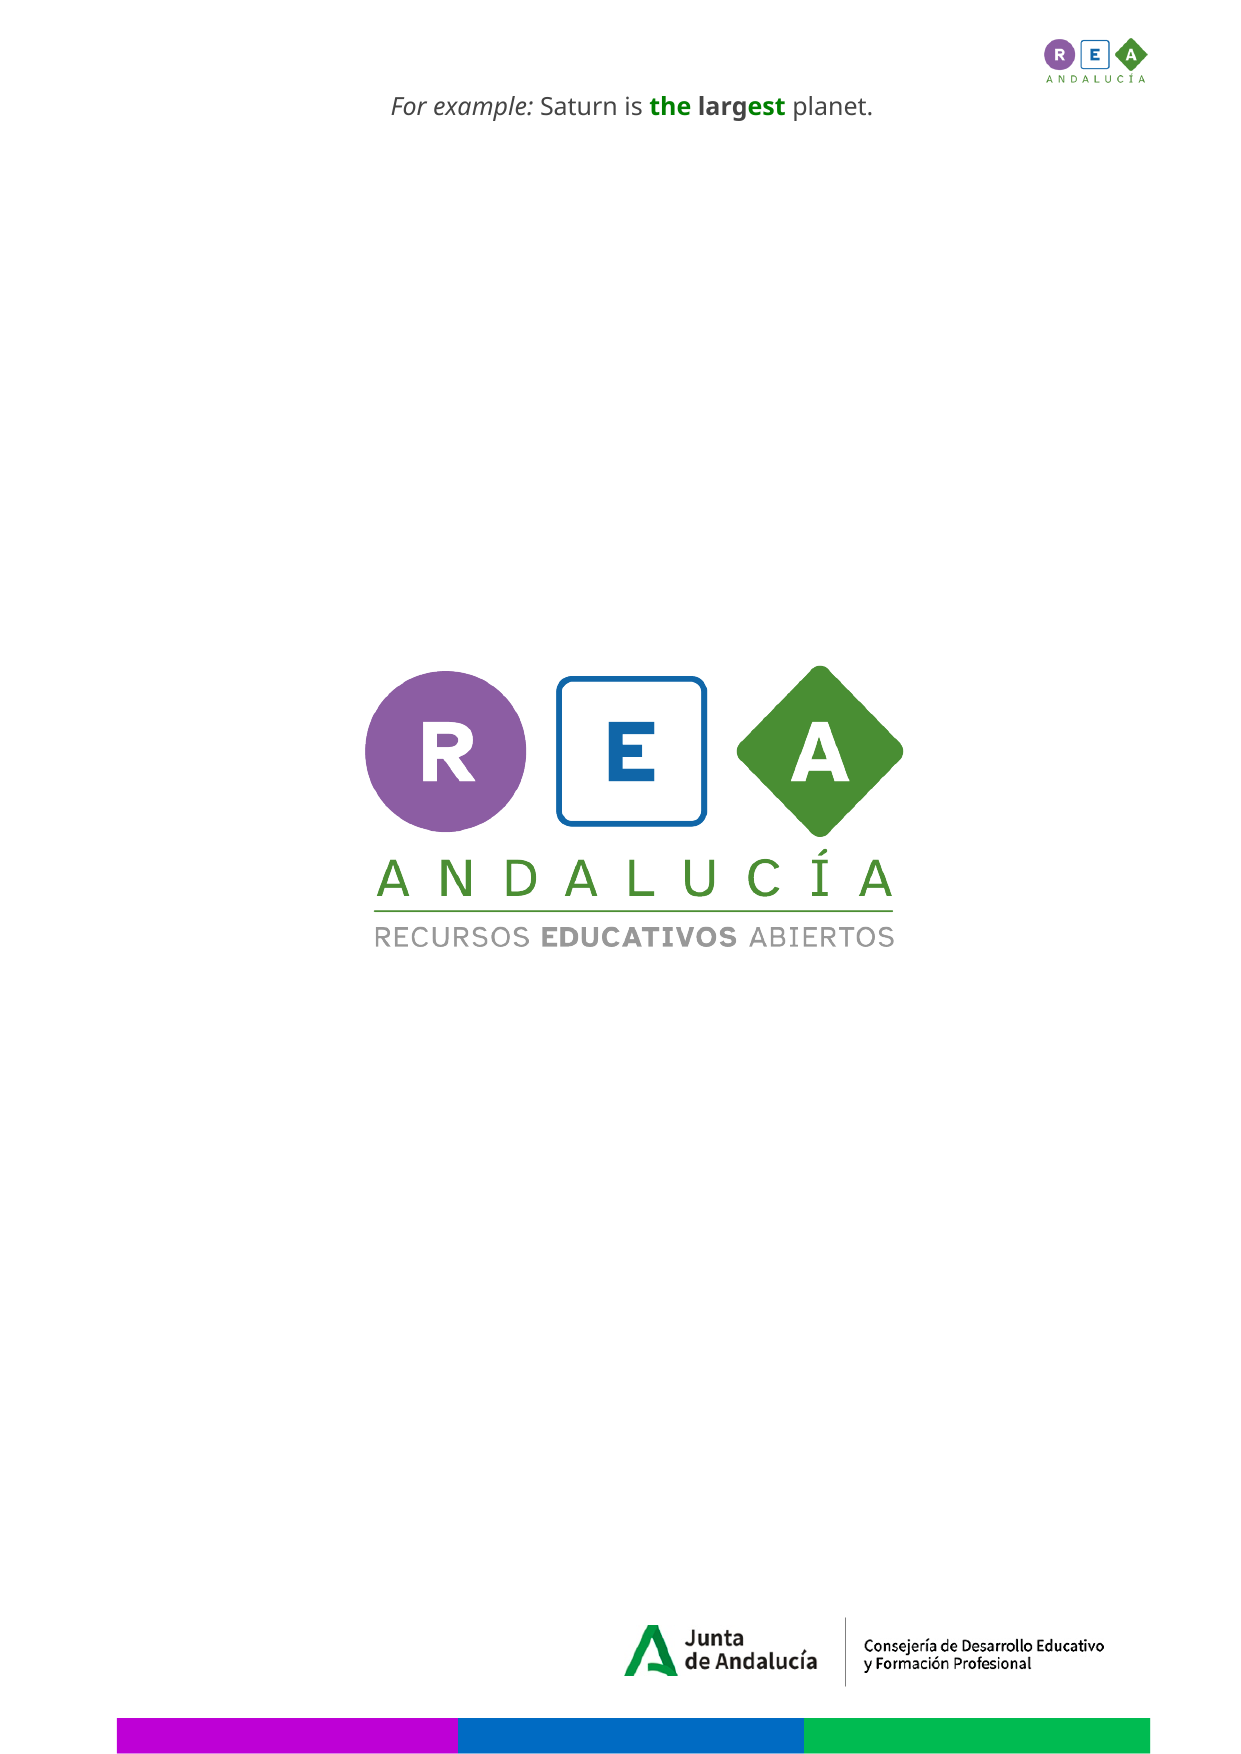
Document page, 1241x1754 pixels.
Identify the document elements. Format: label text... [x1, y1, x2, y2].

text For example: Saturn is the largest planet. [118, 88, 1152, 123]
picture [1039, 33, 1152, 88]
picture [339, 510, 931, 1101]
picture [116, 1595, 1151, 1754]
